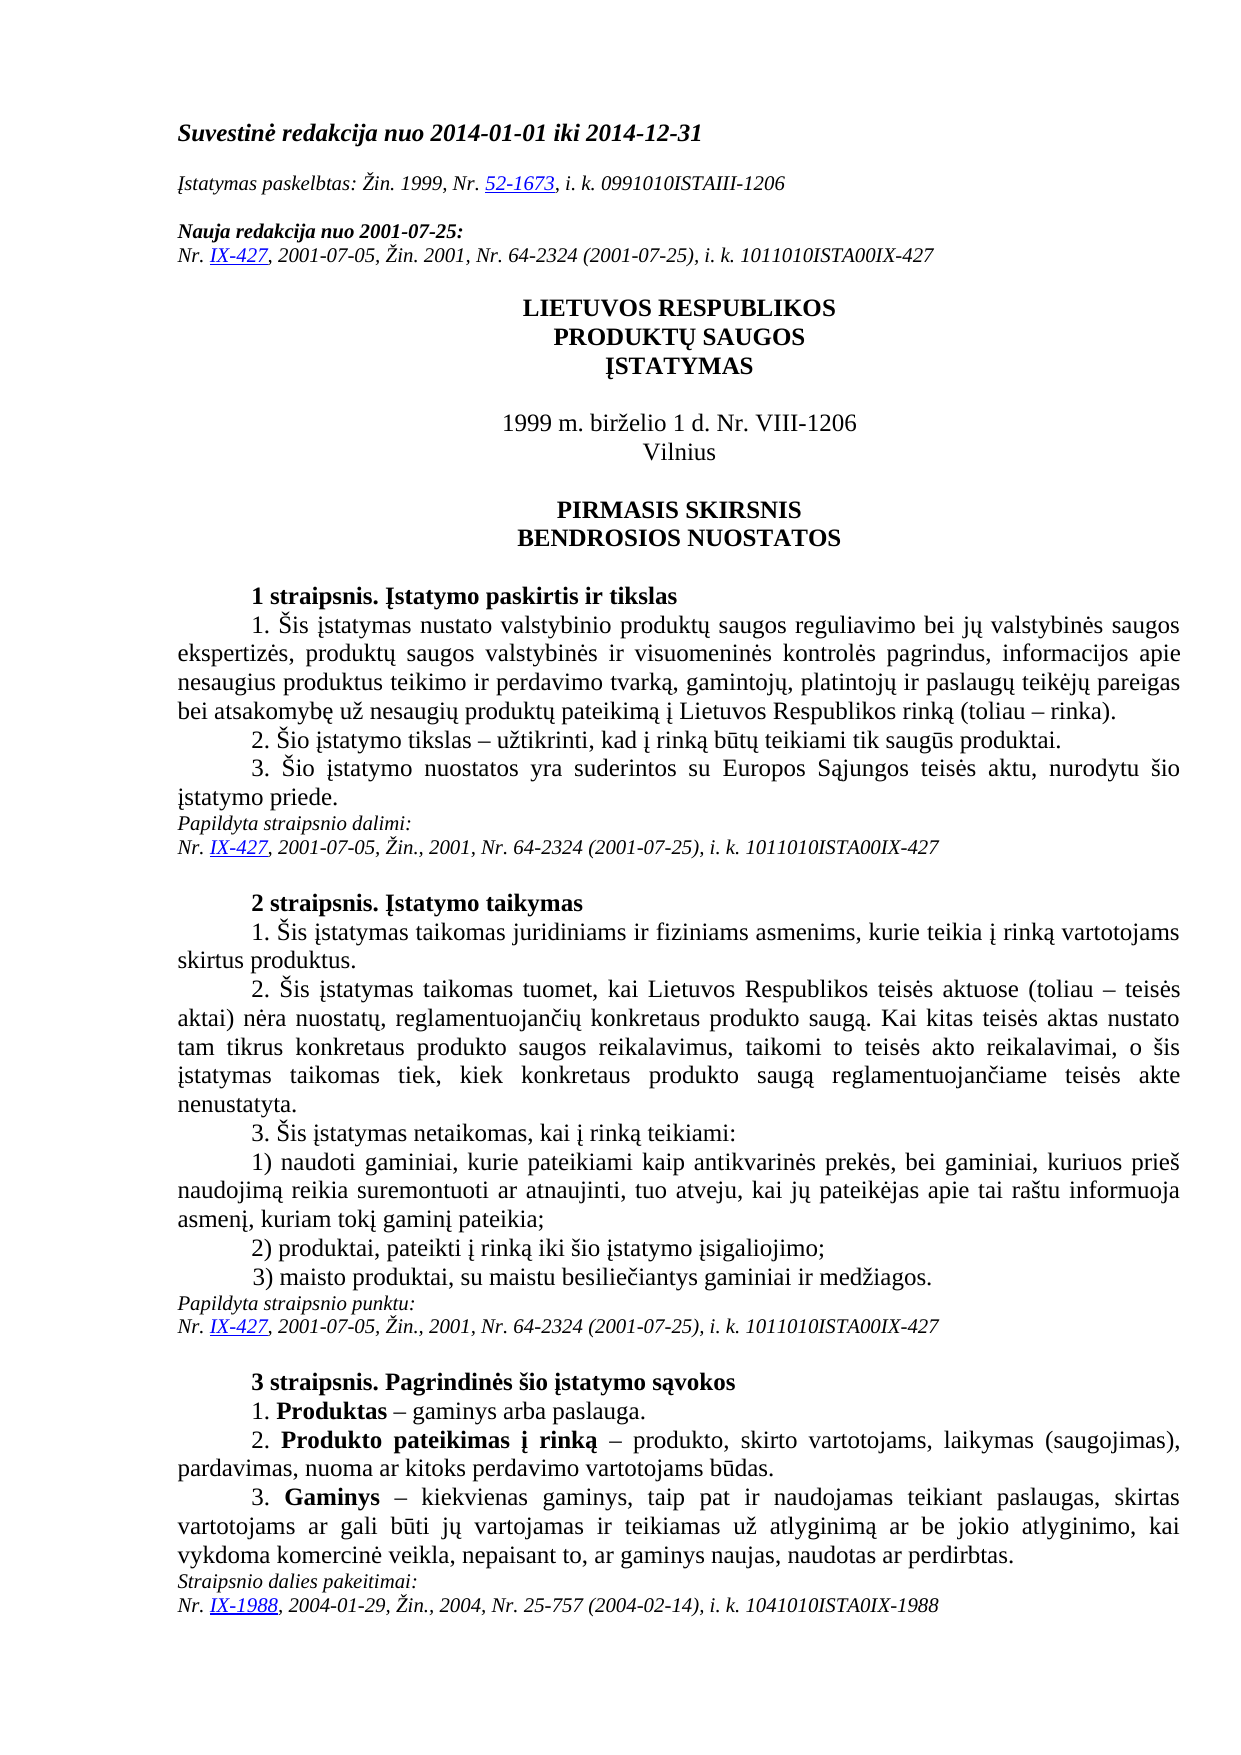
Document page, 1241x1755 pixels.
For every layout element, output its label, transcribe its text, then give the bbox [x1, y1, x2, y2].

text Straipsnio dalies pakeitimai: [177, 1568, 1181, 1593]
text 3. Šio įstatymo nuostatos yra suderintos su Europos Sąjungos teisės aktu, nurodytu šio įstatymo priede. [177, 753, 1181, 811]
text 2. Šis įstatymas taikomas tuomet, kai Lietuvos Respublikos teisės aktuose (toliau – teisės aktai) nėra nuostatų, reglamentuojančių konkretaus produkto saugą. Kai kitas teisės aktas nustato tam tikrus konkretaus produkto saugos reikalavimus, taikomi to teisės akto reikalavimai, o šis įstatymas taikomas tiek, kiek konkretaus produkto saugą reglamentuojančiame teisės akte nenustatyta. [177, 974, 1181, 1118]
text 1. Šis įstatymas nustato valstybinio produktų saugos reguliavimo bei jų valstybinės saugos ekspertizės, produktų saugos valstybinės ir visuomeninės kontrolės pagrindus, informacijos apie nesaugius produktus teikimo ir perdavimo tvarką, gamintojų, platintojų ir paslaugų teikėjų pareigas bei atsakomybę už nesaugių produktų pateikimą į Lietuvos Respublikos rinką (toliau – rinka). [177, 610, 1181, 725]
text Nr. IX-427, 2001-07-05, Žin., 2001, Nr. 64-2324 (2001-07-25), i. k. 1011010ISTA00IX-427 [177, 835, 1181, 859]
text Papildyta straipsnio punktu: [177, 1290, 1181, 1314]
text 2) produktai, pateikti į rinką iki šio įstatymo įsigaliojimo; [177, 1233, 1181, 1262]
text Įstatymas paskelbtas: Žin. 1999, Nr. 52-1673, i. k. 0991010ISTAIII-1206 [177, 171, 1181, 195]
text 1. Šis įstatymas taikomas juridiniams ir fiziniams asmenims, kurie teikia į rinką vartotojams skirtus produktus. [177, 917, 1181, 974]
text Nr. IX-427, 2001-07-05, Žin., 2001, Nr. 64-2324 (2001-07-25), i. k. 1011010ISTA00IX-427 [177, 1314, 1181, 1338]
text 3 straipsnis. Pagrindinės šio įstatymo sąvokos [177, 1367, 1181, 1396]
text 2. Produkto pateikimas į rinką – produkto, skirto vartotojams, laikymas (saugojimas), pardavimas, nuoma ar kitoks perdavimo vartotojams būdas. [177, 1425, 1181, 1482]
text PIRMASIS SKIRSNIS [177, 495, 1181, 523]
text Nauja redakcija nuo 2001-07-25: [177, 219, 1181, 243]
text 3. Gaminys – kiekvienas gaminys, taip pat ir naudojamas teikiant paslaugas, skirtas vartotojams ar gali būti jų vartojamas ir teikiamas už atlyginimą ar be jokio atlyginimo, kai vykdoma komercinė veikla, nepaisant to, ar gaminys naujas, naudotas ar perdirbtas. [177, 1482, 1181, 1568]
text 3. Šis įstatymas netaikomas, kai į rinką teikiami: [177, 1118, 1181, 1147]
text 3) maisto produktai, su maistu besiliečiantys gaminiai ir medžiagos. [177, 1262, 1181, 1290]
text Nr. IX-427, 2001-07-05, Žin. 2001, Nr. 64-2324 (2001-07-25), i. k. 1011010ISTA00IX-427 [177, 243, 1181, 267]
text Nr. IX-1988, 2004-01-29, Žin., 2004, Nr. 25-757 (2004-02-14), i. k. 1041010ISTA0IX-1988 [177, 1593, 1181, 1617]
text 1 straipsnis. Įstatymo paskirtis ir tikslas [177, 581, 1181, 610]
text 1. Produktas – gaminys arba paslauga. [177, 1396, 1181, 1425]
text Suvestinė redakcija nuo 2014-01-01 iki 2014-12-31 [177, 118, 1181, 147]
text 1999 m. birželio 1 d. Nr. VIII-1206 [177, 408, 1181, 437]
text Vilnius [177, 437, 1181, 466]
text Papildyta straipsnio dalimi: [177, 811, 1181, 835]
text 1) naudoti gaminiai, kurie pateikiami kaip antikvarinės prekės, bei gaminiai, kuriuos prieš naudojimą reikia suremontuoti ar atnaujinti, tuo atveju, kai jų pateikėjas apie tai raštu informuoja asmenį, kuriam tokį gaminį pateikia; [177, 1147, 1181, 1233]
text 2 straipsnis. Įstatymo taikymas [177, 888, 1181, 917]
text LIETUVOS RESPUBLIKOS PRODUKTŲ SAUGOS ĮSTATYMAS [177, 293, 1181, 380]
text 2. Šio įstatymo tikslas – užtikrinti, kad į rinką būtų teikiami tik saugūs produktai. [177, 725, 1181, 753]
text BENDROSIOS NUOSTATOS [177, 523, 1181, 552]
